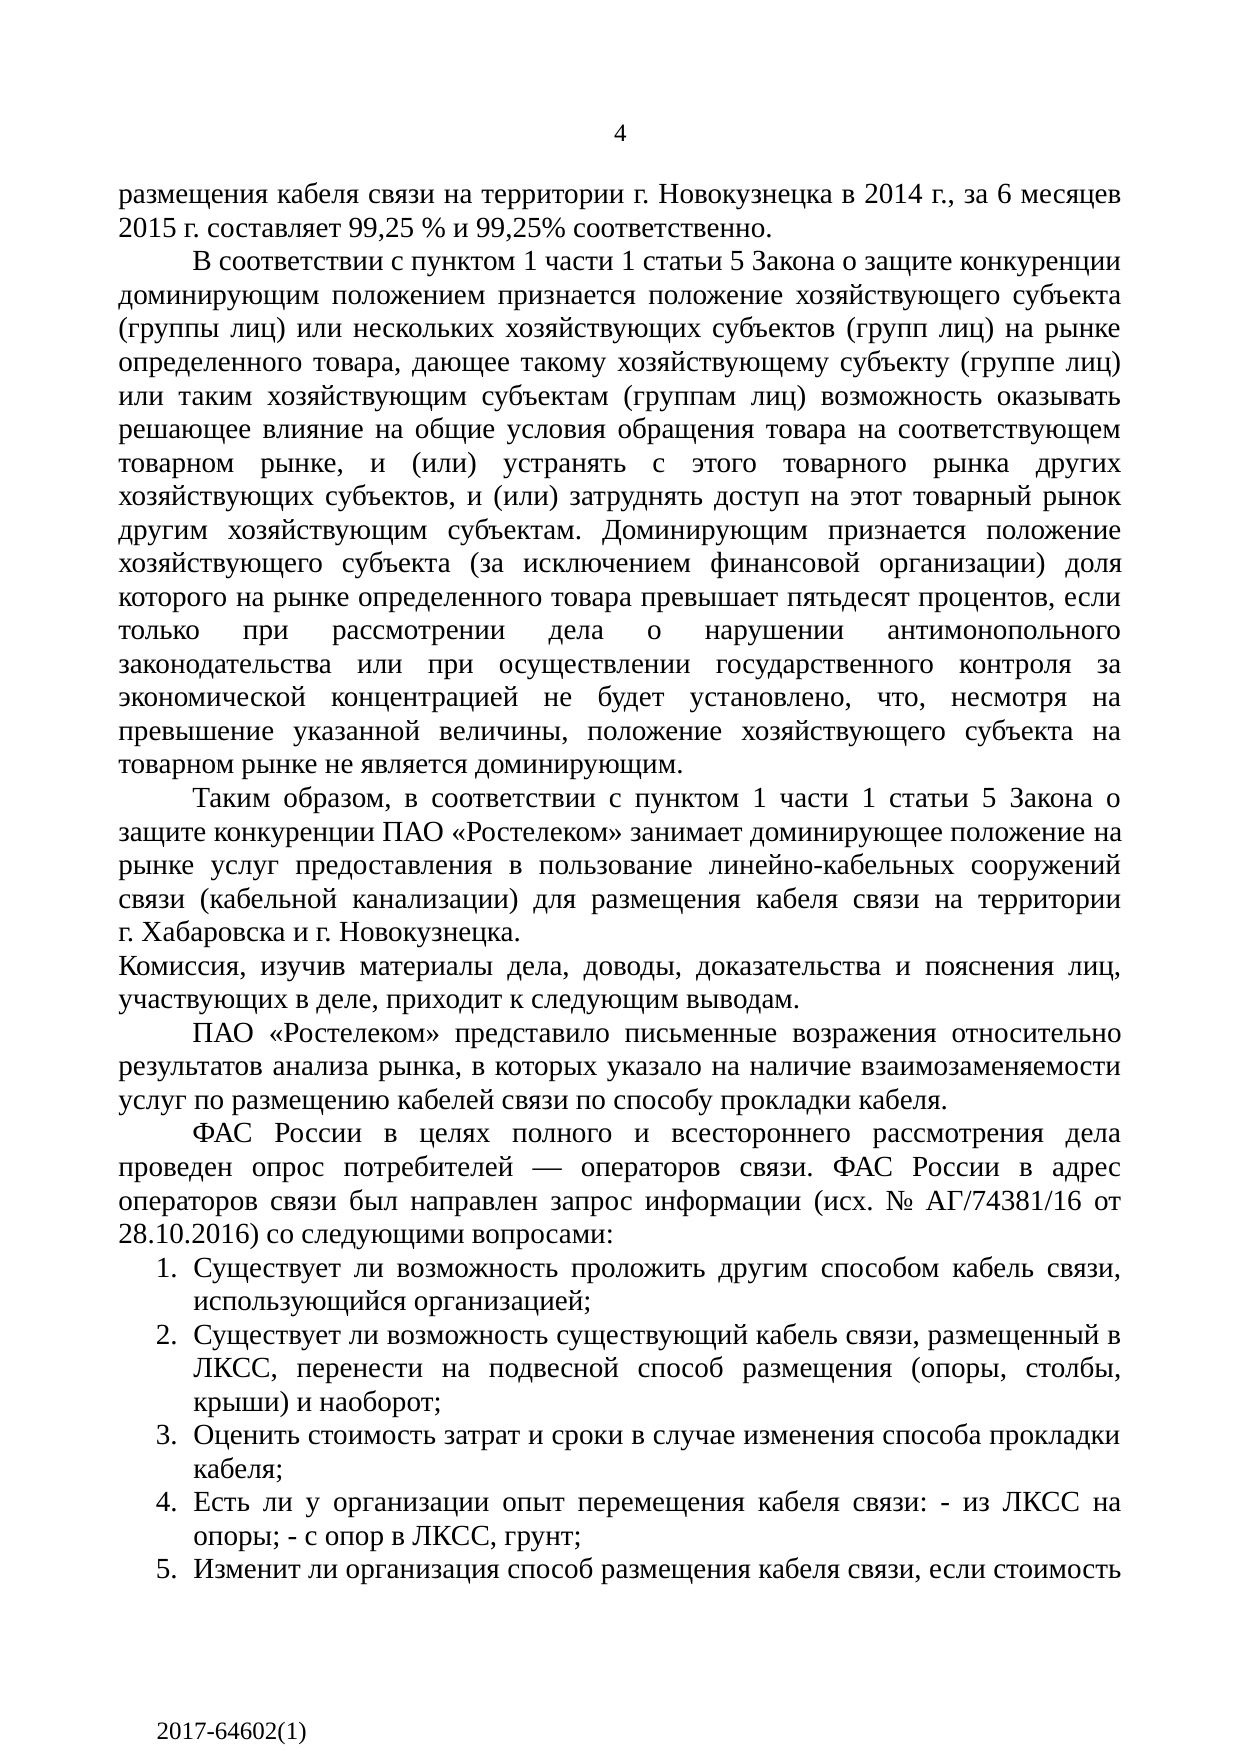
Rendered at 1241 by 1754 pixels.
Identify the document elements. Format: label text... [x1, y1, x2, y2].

list Существует ли возможность существующий кабель связи, размещенный в ЛКСС, перенести на подвесной способ размещения (опоры, столбы, крыши) и наоборот; [156, 1317, 1122, 1417]
text ФАС России в целях полного и всестороннего рассмотрения дела проведен опрос потребителей — операторов связи. ФАС России в адрес операторов связи был направлен запрос информации (исх. № АГ/74381/16 от 28.10.2016) со следующими вопросами: [118, 1116, 1122, 1250]
list Существует ли возможность проложить другим способом кабель связи, использующийся организацией; [156, 1250, 1122, 1317]
list Оценить стоимость затрат и сроки в случае изменения способа прокладки кабеля; [156, 1417, 1122, 1484]
list Изменит ли организация способ размещения кабеля связи, если стоимость [156, 1552, 1122, 1585]
text Комиссия, изучив материалы дела, доводы, доказательства и пояснения лиц, участвующих в деле, приходит к следующим выводам. [118, 948, 1122, 1015]
text В соответствии с пунктом 1 части 1 статьи 5 Закона о защите конкуренции доминирующим положением признается положение хозяйствующего субъекта (группы лиц) или нескольких хозяйствующих субъектов (групп лиц) на рынке определенного товара, дающее такому хозяйствующему субъекту (группе лиц) или таким хозяйствующим субъектам (группам лиц) возможность оказывать решающее влияние на общие условия обращения товара на соответствующем товарном рынке, и (или) устранять с этого товарного рынка других хозяйствующих субъектов, и (или) затруднять доступ на этот товарный рынок другим хозяйствующим субъектам. Доминирующим признается положение хозяйствующего субъекта (за исключением финансовой организации) доля которого на рынке определенного товара превышает пятьдесят процентов, если только при рассмотрении дела о нарушении антимонопольного законодательства или при осуществлении государственного контроля за экономической концентрацией не будет установлено, что, несмотря на превышение указанной величины, положение хозяйствующего субъекта на товарном рынке не является доминирующим. [118, 243, 1122, 780]
text Таким образом, в соответствии с пунктом 1 части 1 статьи 5 Закона о защите конкуренции ПАО «Ростелеком» занимает доминирующее положение на рынке услуг предоставления в пользование линейно-кабельных сооружений связи (кабельной канализации) для размещения кабеля связи на территории г. Хабаровска и г. Новокузнецка. [118, 780, 1122, 948]
text размещения кабеля связи на территории г. Новокузнецка в 2014 г., за 6 месяцев 2015 г. составляет 99,25 % и 99,25% соответственно. [118, 176, 1122, 243]
list Есть ли у организации опыт перемещения кабеля связи: - из ЛКСС на опоры; - с опор в ЛКСС, грунт; [156, 1484, 1122, 1552]
text ПАО «Ростелеком» представило письменные возражения относительно результатов анализа рынка, в которых указало на наличие взаимозаменяемости услуг по размещению кабелей связи по способу прокладки кабеля. [118, 1015, 1122, 1116]
